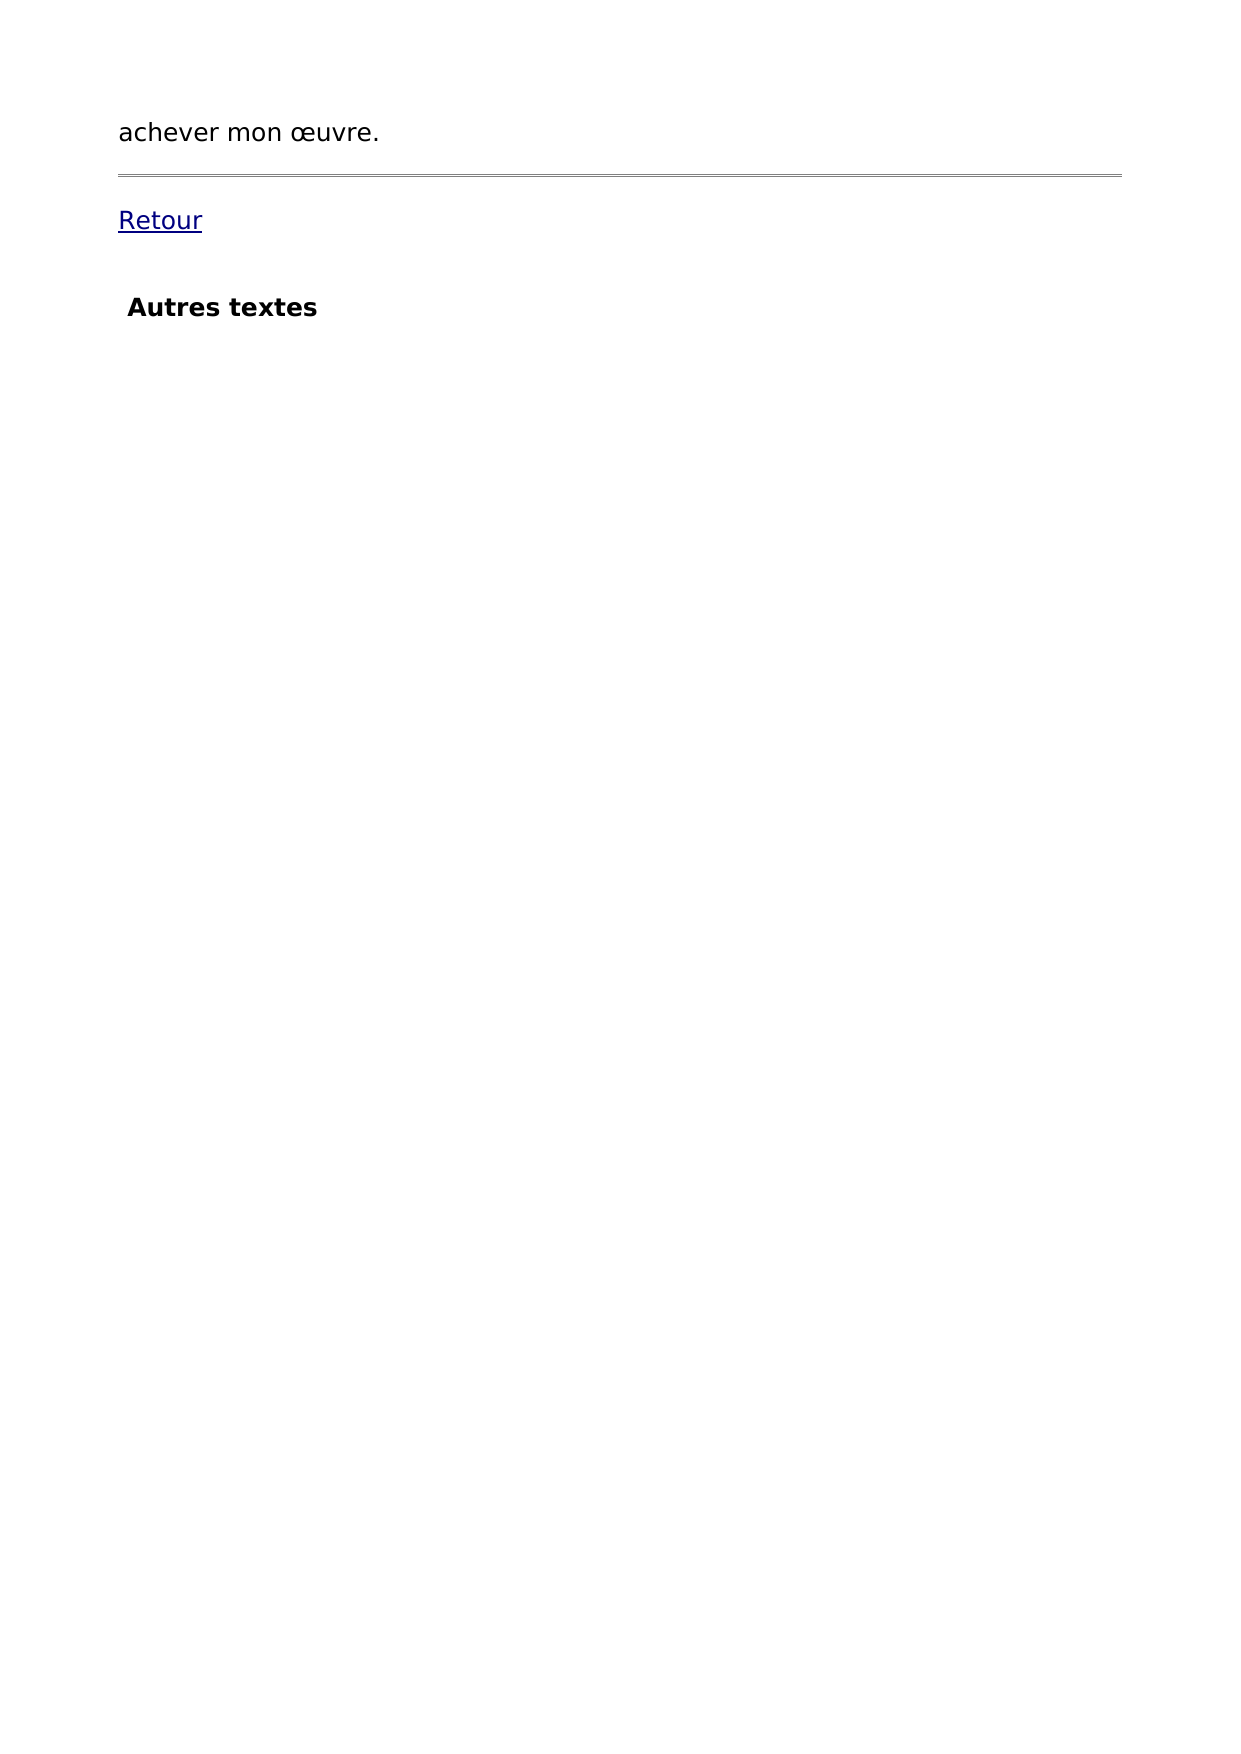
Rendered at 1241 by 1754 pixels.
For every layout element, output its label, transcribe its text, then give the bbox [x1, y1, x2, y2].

text Retour [118, 206, 1122, 235]
subtitle Autres textes [127, 293, 1113, 323]
text achever mon œuvre. [118, 118, 1122, 147]
